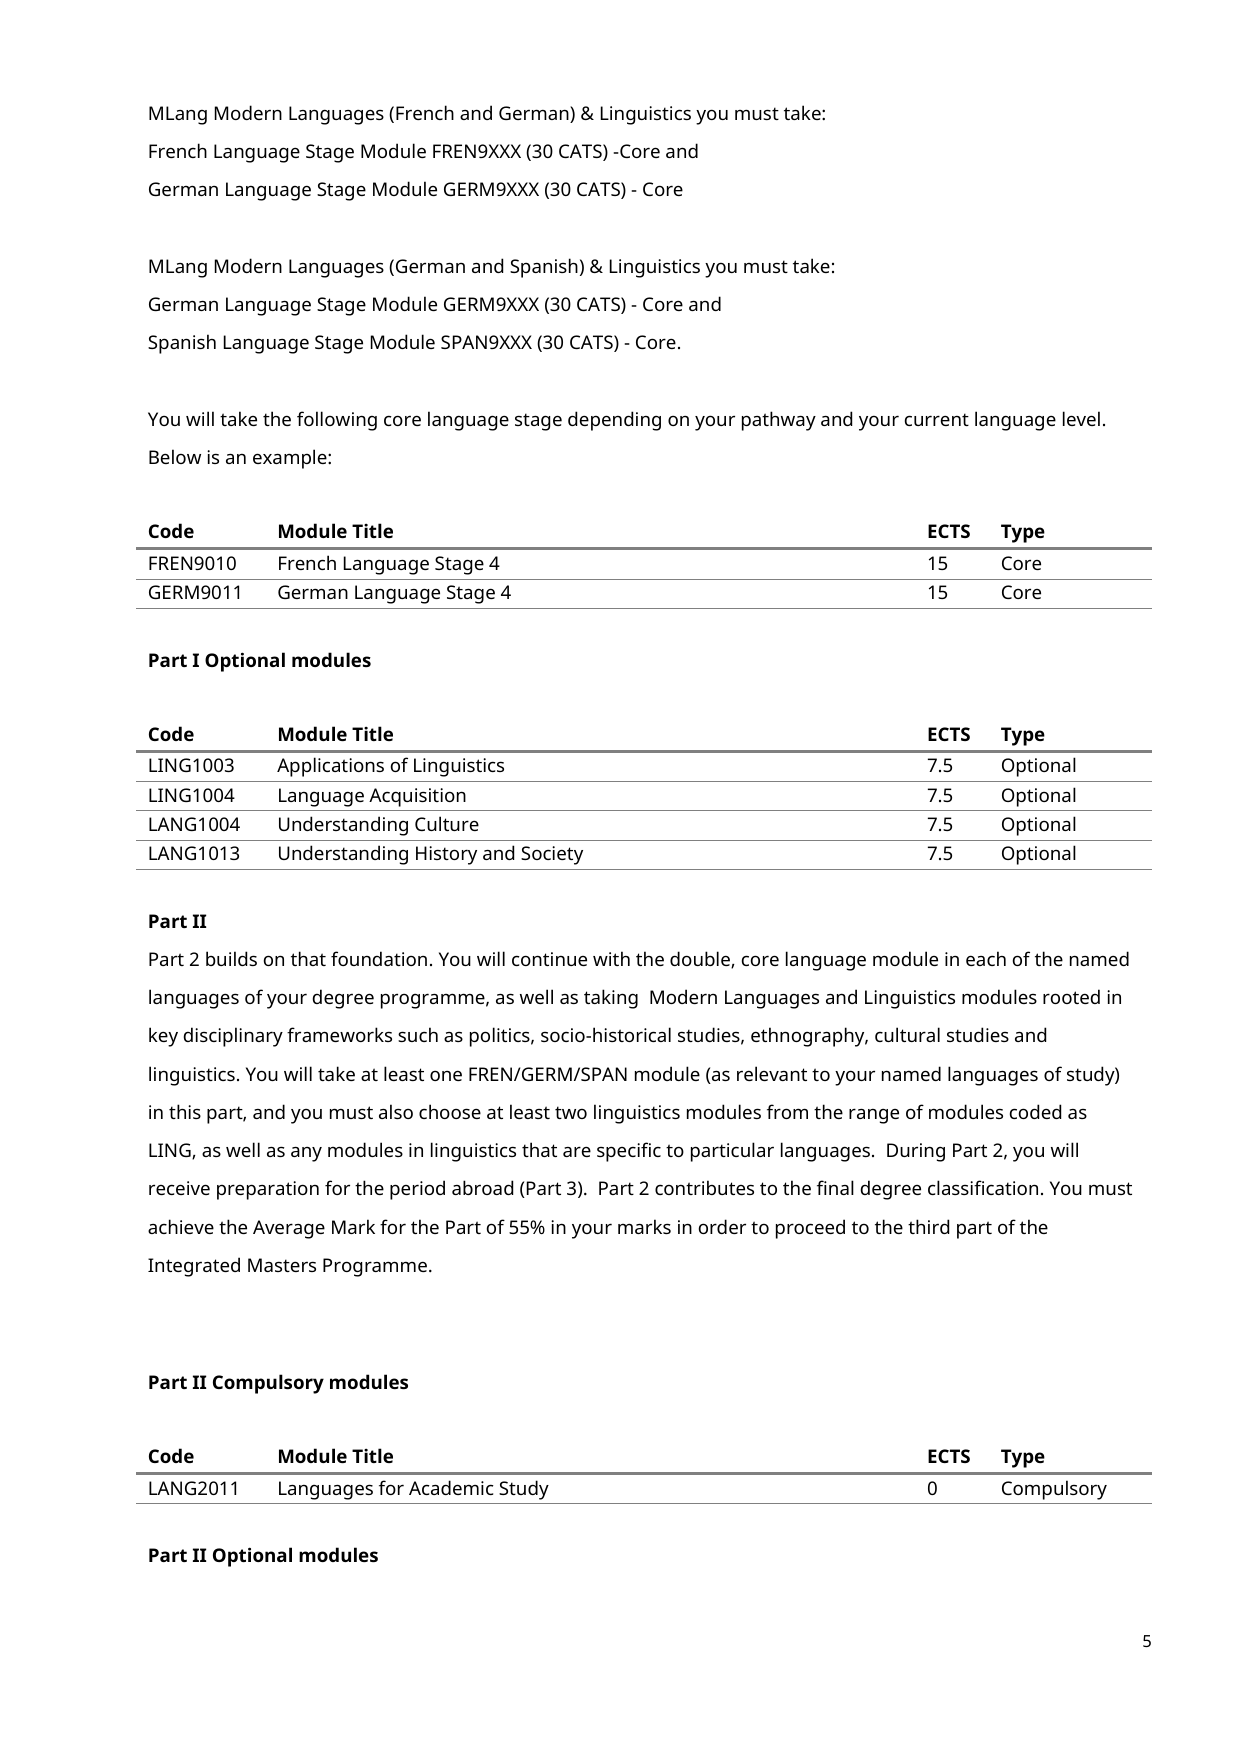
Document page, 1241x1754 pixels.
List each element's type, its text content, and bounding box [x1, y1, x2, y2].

table_cell Type [989, 1444, 1152, 1472]
table_cell 15 [916, 550, 989, 578]
table_cell Part II Part 2 builds on that foundation. You will continue with the double, core language module in each of the named languages of your degree programme, as well as taking Modern Languages and Linguistics modules rooted in key disciplinary frameworks such as politics, socio-historical studies, ethnography, cultural studies and linguistics. You will take at least one FREN/GERM/SPAN module (as relevant to your named languages of study) in this part, and you must also choose at least two linguistics modules from the range of modules coded as LING, as well as any modules in linguistics that are specific to particular languages. During Part 2, you will receive preparation for the period abroad (Part 3). Part 2 contributes to the final degree classification. You must achieve the Average Mark for the Part of 55% in your marks in order to proceed to the third part of the Integrated Masters Programme. [136, 870, 1152, 1331]
table_cell Language Acquisition [266, 782, 916, 810]
table_cell LANG2011 [136, 1475, 266, 1503]
table_cell Core [989, 550, 1152, 578]
table_cell 7.5 [916, 811, 989, 839]
table_cell 7.5 [916, 841, 989, 869]
table_cell LING1004 [136, 782, 266, 810]
table_cell Compulsory [989, 1475, 1152, 1503]
table_cell Applications of Linguistics [266, 753, 916, 781]
table_cell ECTS [916, 1444, 989, 1472]
table_cell 15 [916, 580, 989, 608]
table_cell Type [989, 519, 1152, 547]
table_cell German Language Stage 4 [266, 580, 916, 608]
table_cell Part I Optional modules [136, 609, 1152, 721]
table_cell Module Title [266, 721, 916, 750]
table_cell Optional [989, 782, 1152, 810]
table_cell MLang Modern Languages (French and German) & Linguistics you must take: French Language Stage Module FREN9XXX (30 CATS) -Core and German Language Stage Module GERM9XXX (30 CATS) - Core MLang Modern Languages (German and Spanish) & Linguistics you must take: German Language Stage Module GERM9XXX (30 CATS) - Core and Spanish Language Stage Module SPAN9XXX (30 CATS) - Core. You will take the following core language stage depending on your pathway and your current language level. Below is an example: [136, 99, 1152, 519]
table_cell Understanding History and Society [266, 841, 916, 869]
table_cell ECTS [916, 519, 989, 547]
table_cell 0 [916, 1475, 989, 1503]
table_cell LANG1004 [136, 811, 266, 839]
table_cell Optional [989, 811, 1152, 839]
table_cell LANG1013 [136, 841, 266, 869]
table_cell Code [136, 1444, 266, 1472]
table_cell Languages for Academic Study [266, 1475, 916, 1503]
table_cell Understanding Culture [266, 811, 916, 839]
table_cell Module Title [266, 1444, 916, 1472]
table_cell Part II Compulsory modules [136, 1331, 1152, 1443]
table_cell 7.5 [916, 753, 989, 781]
table_cell Part II Optional modules [136, 1504, 1152, 1617]
table_cell Code [136, 519, 266, 547]
table_cell LING1003 [136, 753, 266, 781]
table_cell Module Title [266, 519, 916, 547]
table_cell Core [989, 580, 1152, 608]
table_cell FREN9010 [136, 550, 266, 578]
table_cell 7.5 [916, 782, 989, 810]
table_cell ECTS [916, 721, 989, 750]
table_cell Type [989, 721, 1152, 750]
table_cell Optional [989, 753, 1152, 781]
table_cell Code [136, 721, 266, 750]
table_cell Optional [989, 841, 1152, 869]
table_cell GERM9011 [136, 580, 266, 608]
table_cell French Language Stage 4 [266, 550, 916, 578]
